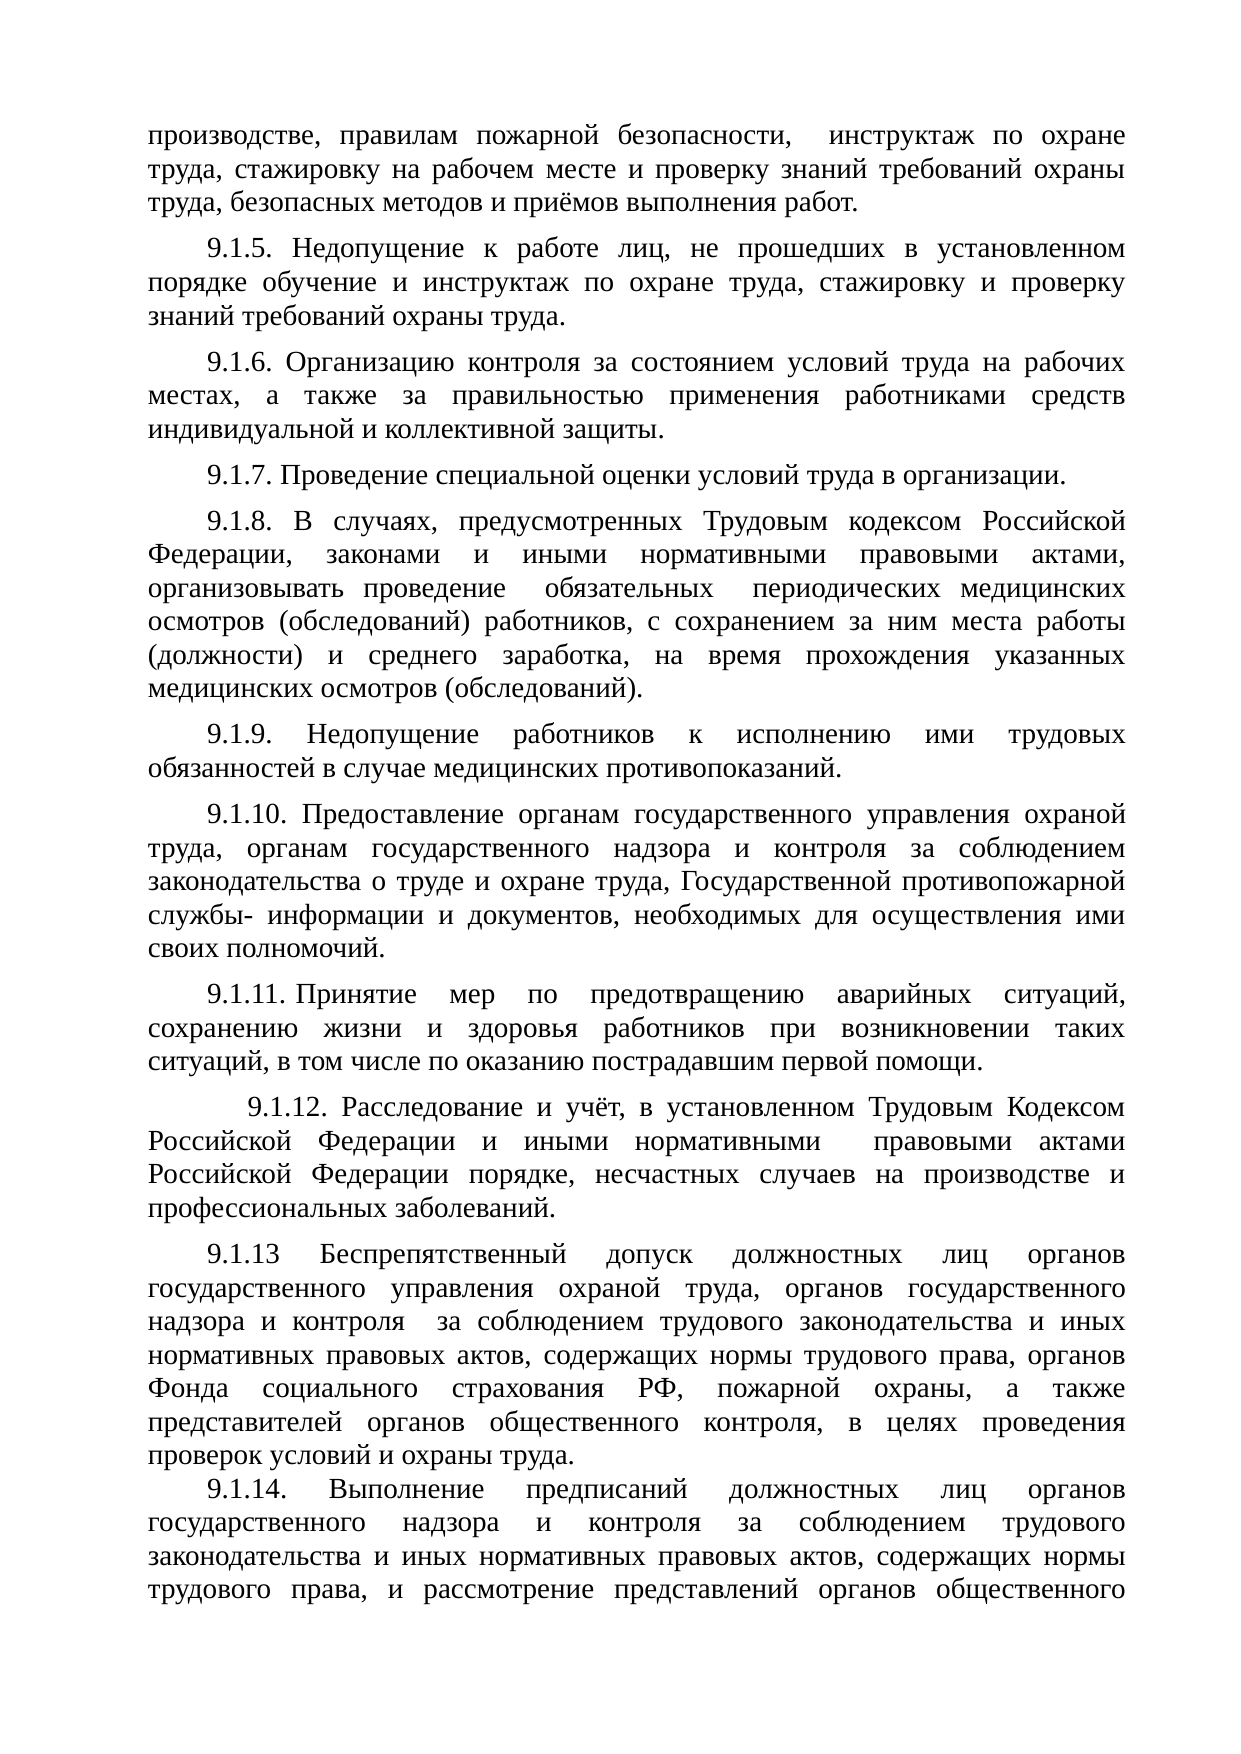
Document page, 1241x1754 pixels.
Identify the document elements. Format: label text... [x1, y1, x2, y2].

text 9.1.10. Предоставление органам государственного управления охраной труда, органам государственного надзора и контроля за соблюдением законодательства о труде и охране труда, Государственной противопожарной службы- информации и документов, необходимых для осуществления ими своих полномочий. [148, 796, 1126, 964]
text 9.1.6. Организацию контроля за состоянием условий труда на рабочих местах, а также за правильностью применения работниками средств индивидуальной и коллективной защиты. [148, 344, 1126, 444]
list Принятие мер по предотвращению аварийных ситуаций, сохранению жизни и здоровья работников при возникновении таких ситуаций, в том числе по оказанию пострадавшим первой помощи. [148, 976, 1126, 1077]
text 9.1.7. Проведение специальной оценки условий труда в организации. [148, 457, 1126, 490]
text производстве, правилам пожарной безопасности, инструктаж по охране труда, стажировку на рабочем месте и проверку знаний требований охраны труда, безопасных методов и приёмов выполнения работ. [148, 117, 1126, 218]
text 9.1.9. Недопущение работников к исполнению ими трудовых обязанностей в случае медицинских противопоказаний. [148, 717, 1126, 784]
text 9.1.14. Выполнение предписаний должностных лиц органов государственного надзора и контроля за соблюдением трудового законодательства и иных нормативных правовых актов, содержащих нормы трудового права, и рассмотрение представлений органов общественного [148, 1471, 1126, 1605]
text 9.1.13 Беспрепятственный допуск должностных лиц органов государственного управления охраной труда, органов государственного надзора и контроля за соблюдением трудового законодательства и иных нормативных правовых актов, содержащих нормы трудового права, органов Фонда социального страхования РФ, пожарной охраны, а также представителей органов общественного контроля, в целях проведения проверок условий и охраны труда. [148, 1236, 1126, 1471]
text 9.1.12. Расследование и учёт, в установленном Трудовым Кодексом Российской Федерации и иными нормативными правовыми актами Российской Федерации порядке, несчастных случаев на производстве и профессиональных заболеваний. [148, 1089, 1126, 1224]
text 9.1.5. Недопущение к работе лиц, не прошедших в установленном порядке обучение и инструктаж по охране труда, стажировку и проверку знаний требований охраны труда. [148, 231, 1126, 331]
text 9.1.8. В случаях, предусмотренных Трудовым кодексом Российской Федерации, законами и иными нормативными правовыми актами, организовывать проведение обязательных периодических медицинских осмотров (обследований) работников, с сохранением за ним места работы (должности) и среднего заработка, на время прохождения указанных медицинских осмотров (обследований). [148, 503, 1126, 704]
